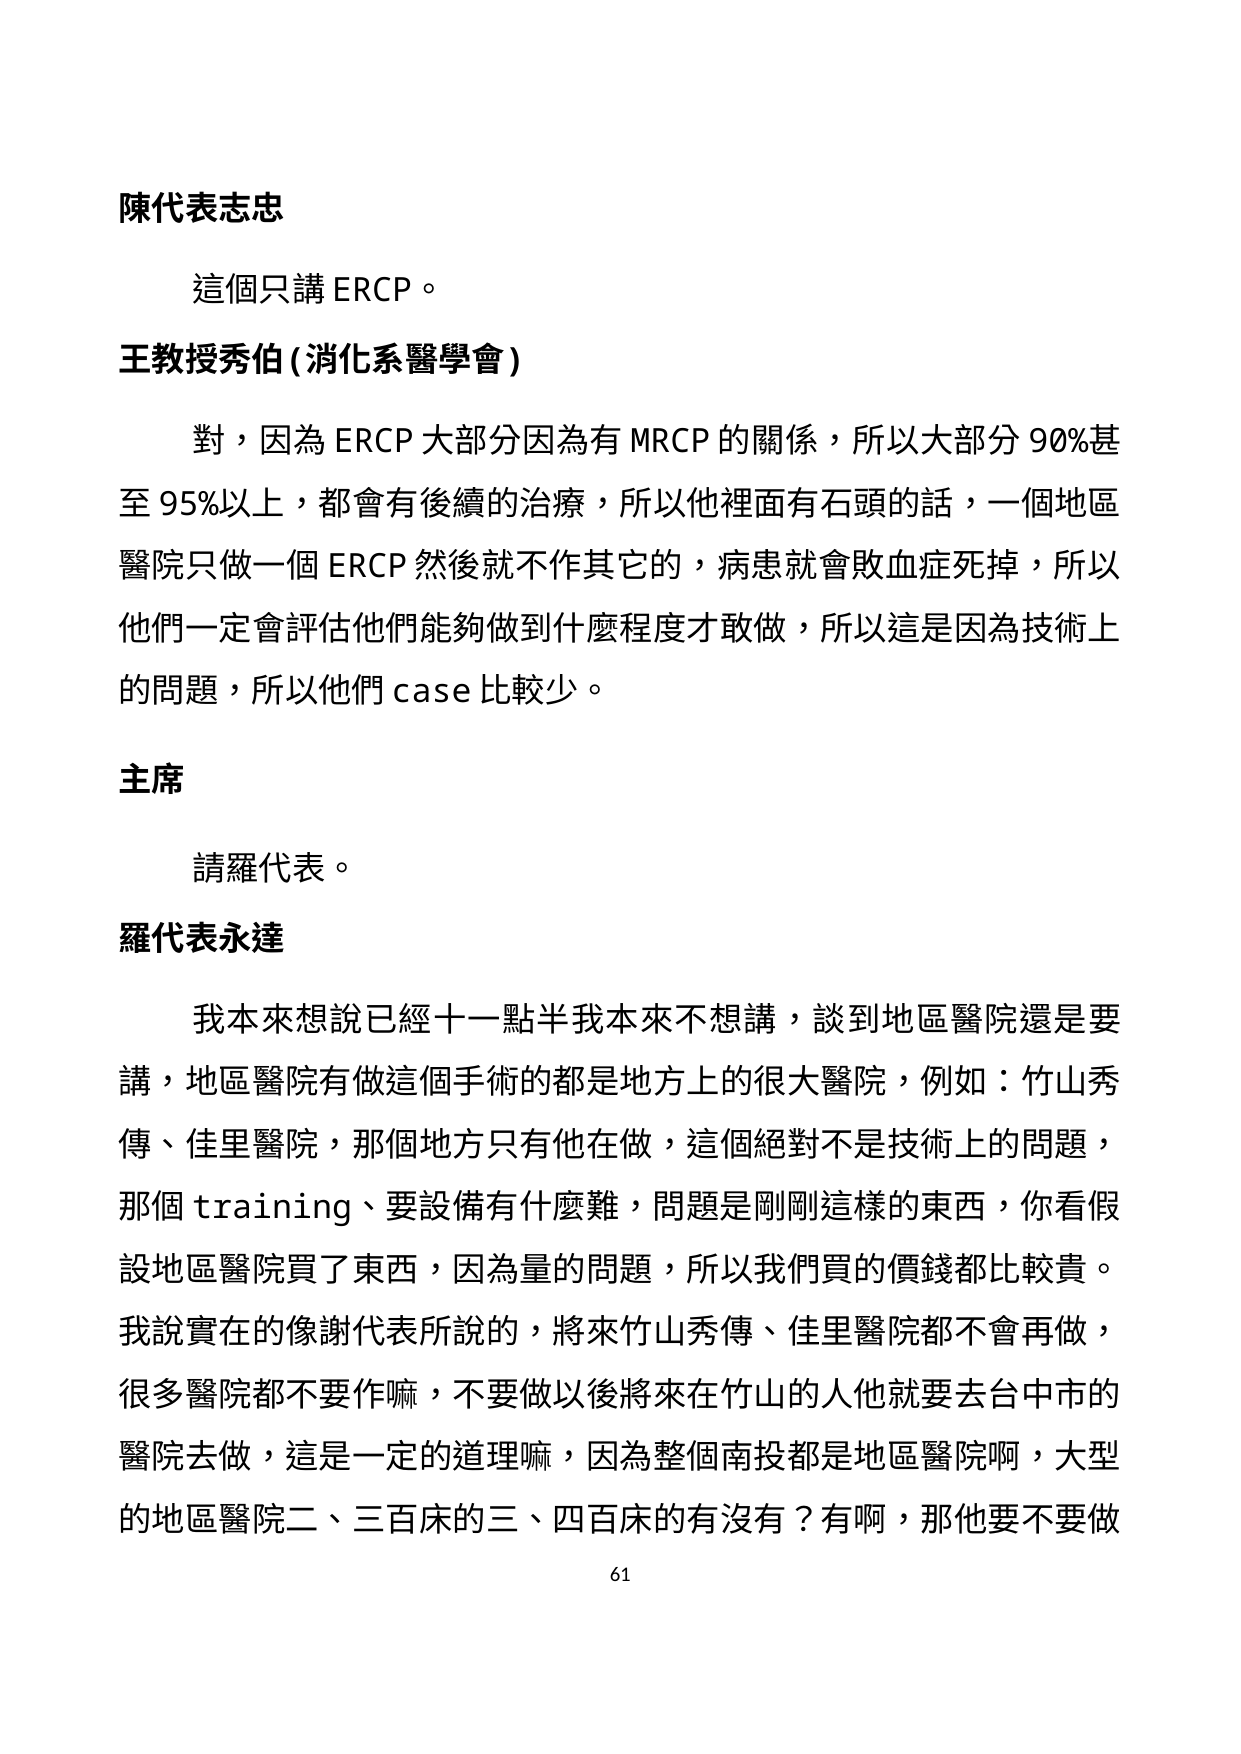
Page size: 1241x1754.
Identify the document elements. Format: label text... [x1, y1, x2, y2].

text 王教授秀伯(消化系醫學會) [118, 315, 1122, 378]
text 陳代表志忠 [118, 164, 1122, 227]
text 對，因為ERCP大部分因為有MRCP的關係，所以大部分90%甚至95%以上，都會有後續的治療，所以他裡面有石頭的話，一個地區醫院只做一個ERCP然後就不作其它的，病患就會敗血症死掉，所以他們一定會評估他們能夠做到什麼程度才敢做，所以這是因為技術上的問題，所以他們case比較少。 [118, 397, 1122, 709]
text 這個只講ERCP。 [118, 245, 1122, 308]
text 我本來想說已經十一點半我本來不想講，談到地區醫院還是要講，地區醫院有做這個手術的都是地方上的很大醫院，例如：竹山秀傳、佳里醫院，那個地方只有他在做，這個絕對不是技術上的問題，那個training、要設備有什麼難，問題是剛剛這樣的東西，你看假設地區醫院買了東西，因為量的問題，所以我們買的價錢都比較貴。我說實在的像謝代表所說的，將來竹山秀傳、佳里醫院都不會再做，很多醫院都不要作嘛，不要做以後將來在竹山的人他就要去台中市的醫院去做，這是一定的道理嘛，因為整個南投都是地區醫院啊，大型的地區醫院二、三百床的三、四百床的有沒有？有啊，那他要不要做？他有做啊，你現在給他這個錢，就剛剛謝代表講的制度殺人，制度叫地區醫院不要做的啦，為什麼？因為量相對的一定是比較少的，每一項東西請醫生要多少錢，一個醫師要看多少人，我們買一個東西，因為我們case數比較少，可是他就是有心到那個地方去做，可是大家對這些人不只沒有增加我們就是用制度希望他不要做的意思，這個跟學會剛講的東西完全是不一樣的事情，以上。 [118, 975, 1122, 1538]
text 羅代表永達 [118, 894, 1122, 957]
text 主席 [118, 735, 1122, 798]
text 請羅代表。 [118, 824, 1122, 887]
